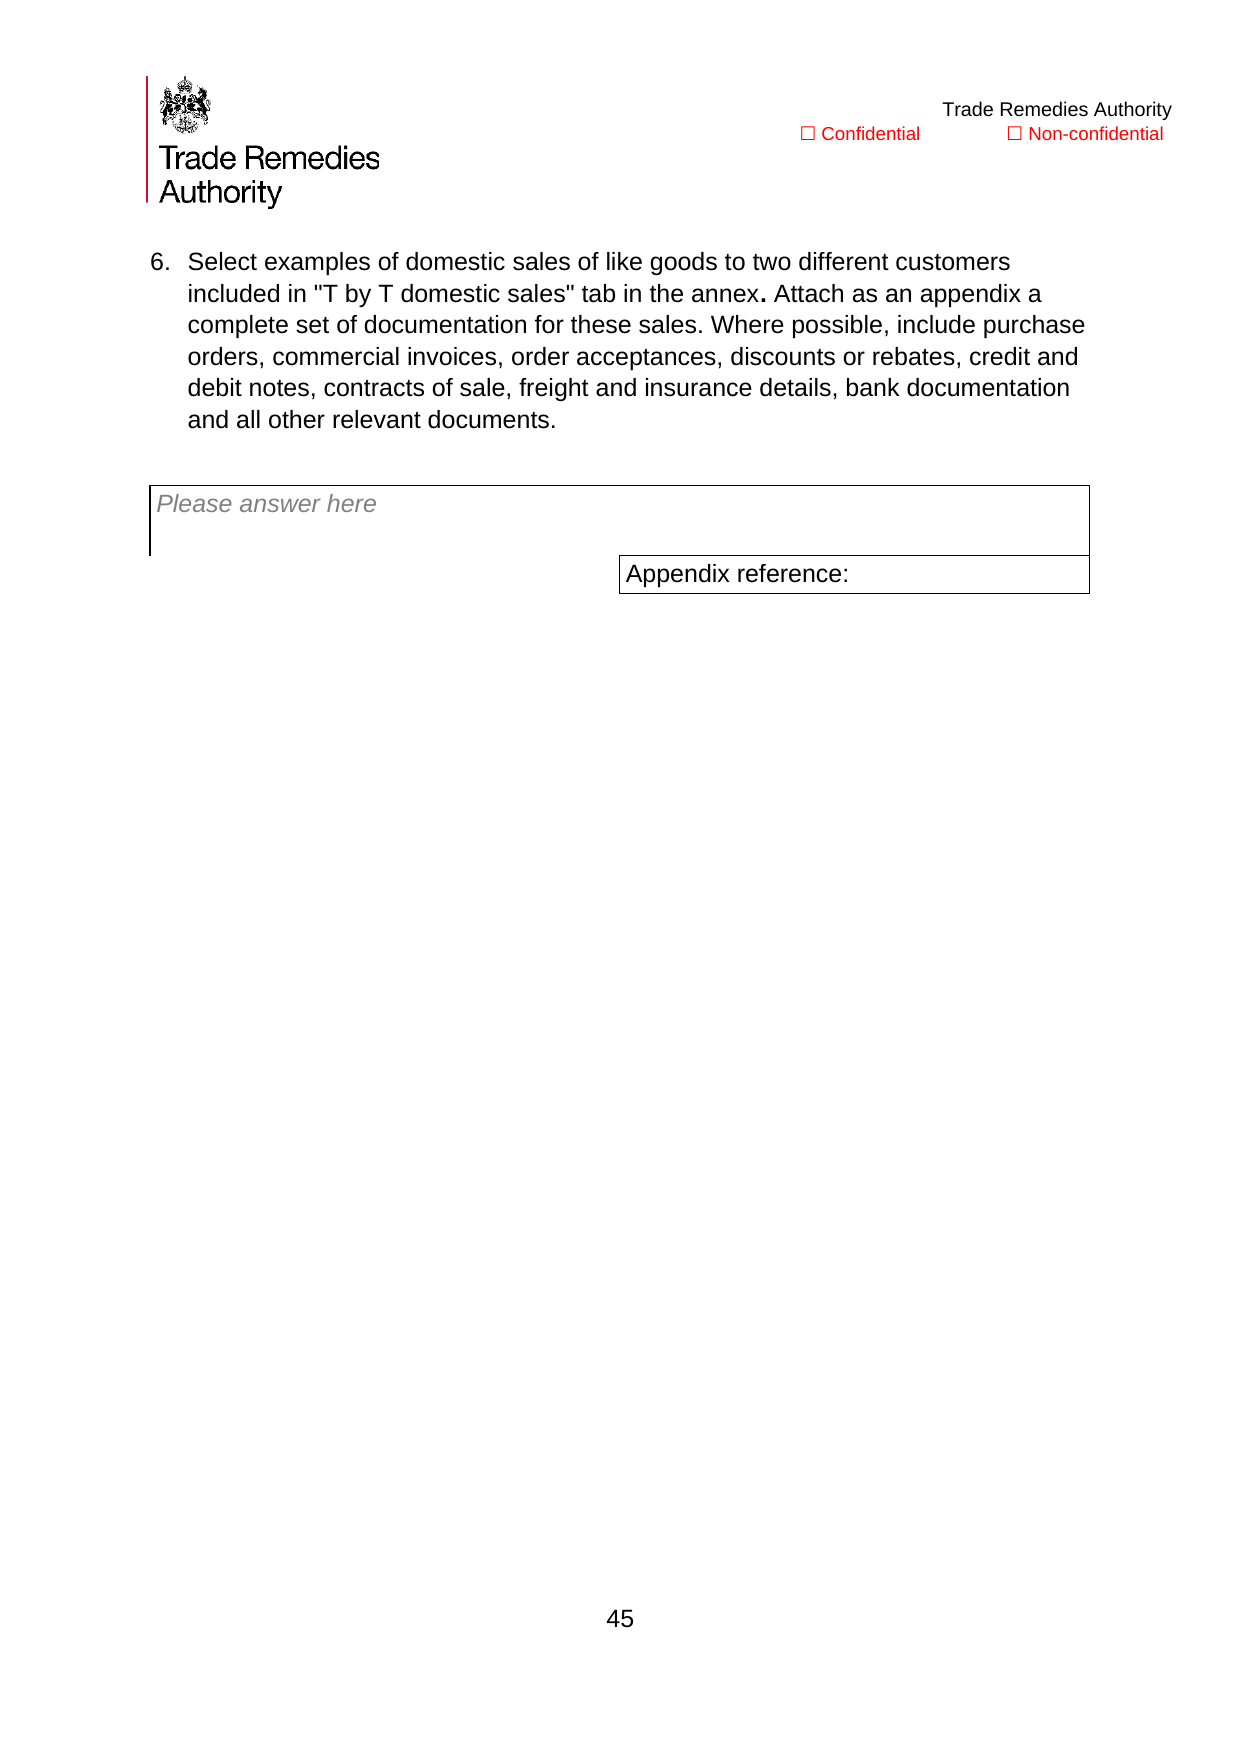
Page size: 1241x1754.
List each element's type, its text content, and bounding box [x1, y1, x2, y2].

table_cell Appendix reference: [620, 556, 1089, 593]
table_header Please answer here [151, 486, 1089, 554]
table_cell [150, 556, 619, 593]
list Select examples of domestic sales of like goods to two different customers included in "T by T domestic sales" tab in the annex. Attach as an appendix a complete set of documentation for these sales. Where possible, include purchase orders, commercial invoices, order acceptances, discounts or rebates, credit and debit notes, contracts of sale, freight and insurance details, bank documentation and all other relevant documents. [150, 247, 1090, 433]
